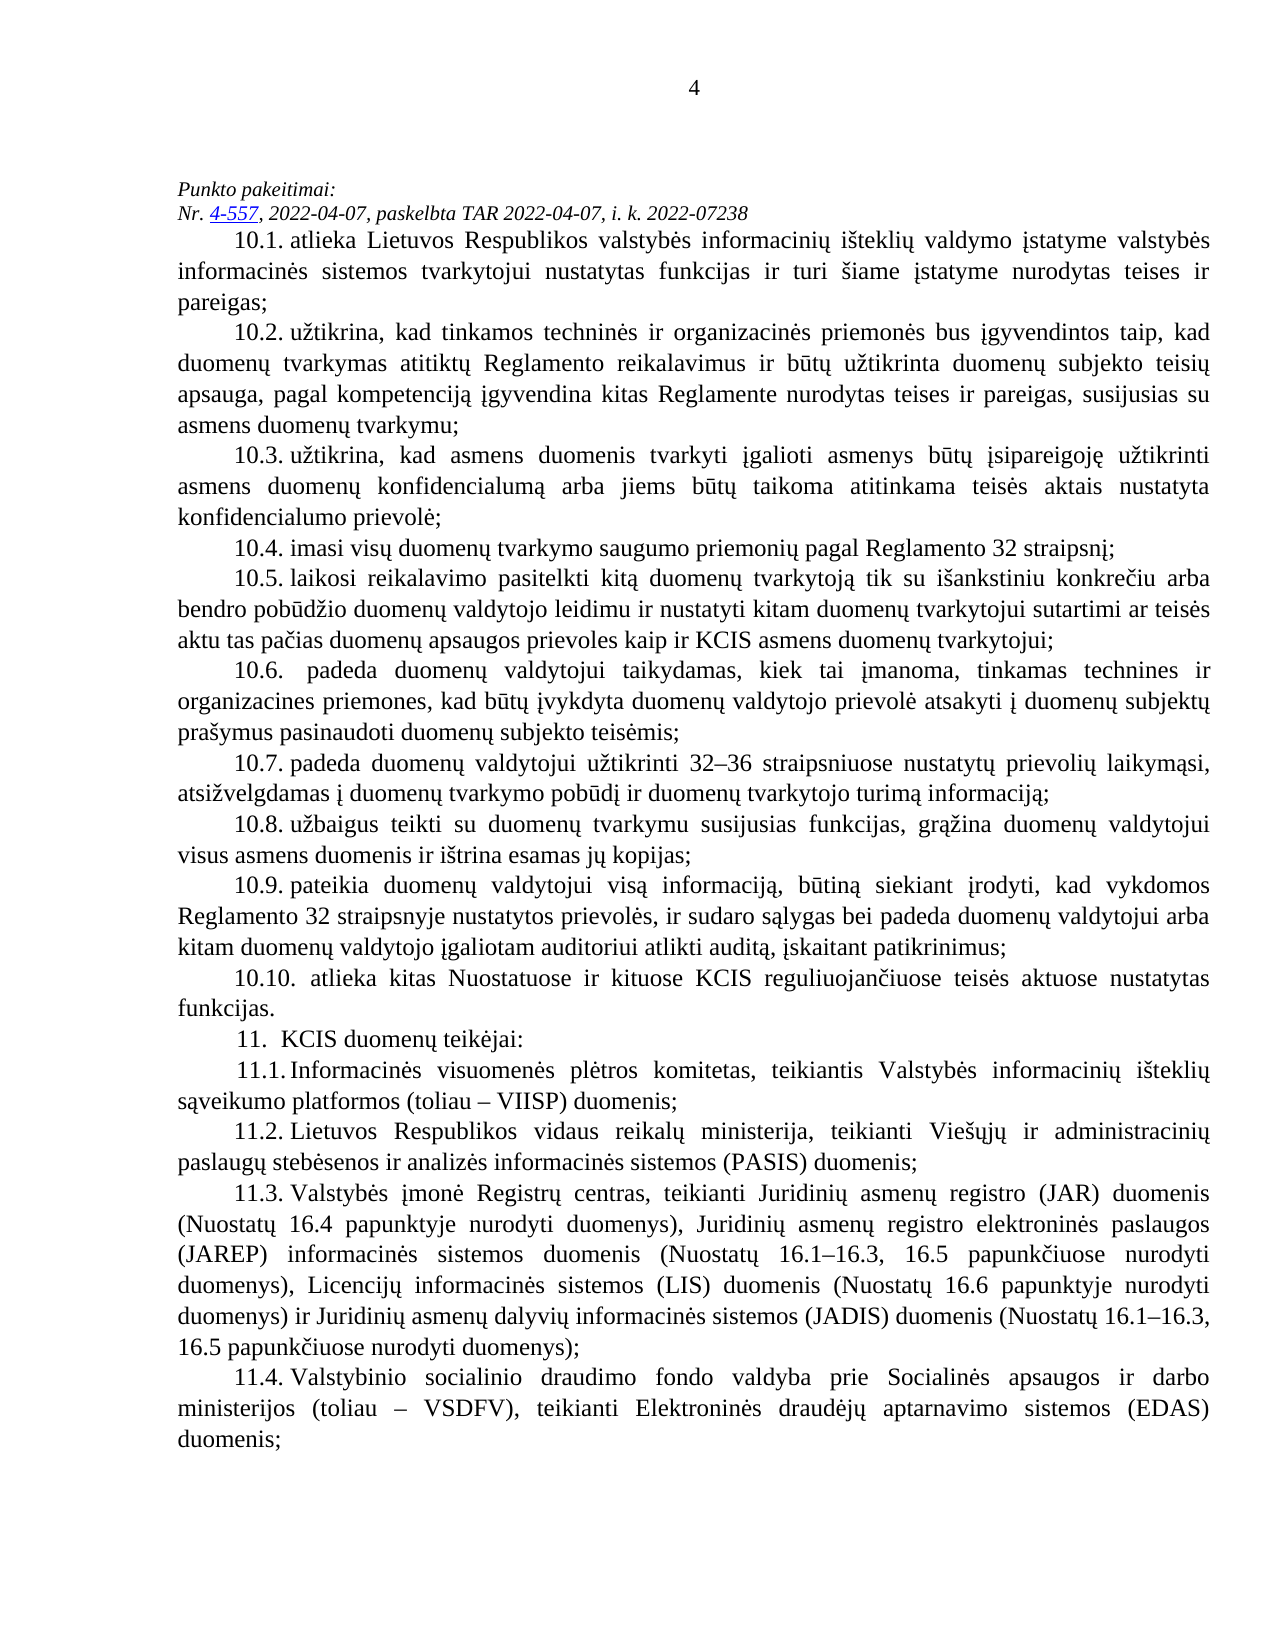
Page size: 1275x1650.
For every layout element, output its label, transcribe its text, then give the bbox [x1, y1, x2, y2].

text Nr. 4-557, 2022-04-07, paskelbta TAR 2022-04-07, i. k. 2022-07238 [177, 201, 1211, 225]
text 10.6. padeda duomenų valdytojui taikydamas, kiek tai įmanoma, tinkamas technines ir organizacines priemones, kad būtų įvykdyta duomenų valdytojo prievolė atsakyti į duomenų subjektų prašymus pasinaudoti duomenų subjekto teisėmis; [177, 656, 1211, 746]
text 10.2. užtikrina, kad tinkamos techninės ir organizacinės priemonės bus įgyvendintos taip, kad duomenų tvarkymas atitiktų Reglamento reikalavimus ir būtų užtikrinta duomenų subjekto teisių apsauga, pagal kompetenciją įgyvendina kitas Reglamente nurodytas teises ir pareigas, susijusias su asmens duomenų tvarkymu; [177, 317, 1211, 438]
text 10.4. imasi visų duomenų tvarkymo saugumo priemonių pagal Reglamento 32 straipsnį; [177, 533, 1211, 561]
text 10.7. padeda duomenų valdytojui užtikrinti 32–36 straipsniuose nustatytų prievolių laikymąsi, atsižvelgdamas į duomenų tvarkymo pobūdį ir duomenų tvarkytojo turimą informaciją; [177, 748, 1211, 807]
text 10.8. užbaigus teikti su duomenų tvarkymu susijusias funkcijas, grąžina duomenų valdytojui visus asmens duomenis ir ištrina esamas jų kopijas; [177, 809, 1211, 869]
text 10.9. pateikia duomenų valdytojui visą informaciją, būtiną siekiant įrodyti, kad vykdomos Reglamento 32 straipsnyje nustatytos prievolės, ir sudaro sąlygas bei padeda duomenų valdytojui arba kitam duomenų valdytojo įgaliotam auditoriui atlikti auditą, įskaitant patikrinimus; [177, 871, 1211, 961]
text 10.1. atlieka Lietuvos Respublikos valstybės informacinių išteklių valdymo įstatyme valstybės informacinės sistemos tvarkytojui nustatytas funkcijas ir turi šiame įstatyme nurodytas teises ir pareigas; [177, 225, 1211, 316]
text 11.2. Lietuvos Respublikos vidaus reikalų ministerija, teikianti Viešųjų ir administracinių paslaugų stebėsenos ir analizės informacinės sistemos (PASIS) duomenis; [177, 1116, 1211, 1176]
text 10.5. laikosi reikalavimo pasitelkti kitą duomenų tvarkytoją tik su išankstiniu konkrečiu arba bendro pobūdžio duomenų valdytojo leidimu ir nustatyti kitam duomenų tvarkytojui sutartimi ar teisės aktu tas pačias duomenų apsaugos prievoles kaip ir KCIS asmens duomenų tvarkytojui; [177, 563, 1211, 653]
text 11.4. Valstybinio socialinio draudimo fondo valdyba prie Socialinės apsaugos ir darbo ministerijos (toliau – VSDFV), teikianti Elektroninės draudėjų aptarnavimo sistemos (EDAS) duomenis; [177, 1362, 1211, 1452]
text 10.3. užtikrina, kad asmens duomenis tvarkyti įgalioti asmenys būtų įsipareigoję užtikrinti asmens duomenų konfidencialumą arba jiems būtų taikoma atitinkama teisės aktais nustatyta konfidencialumo prievolė; [177, 440, 1211, 531]
text 11.3. Valstybės įmonė Registrų centras, teikianti Juridinių asmenų registro (JAR) duomenis (Nuostatų 16.4 papunktyje nurodyti duomenys), Juridinių asmenų registro elektroninės paslaugos (JAREP) informacinės sistemos duomenis (Nuostatų 16.1–16.3, 16.5 papunkčiuose nurodyti duomenys), Licencijų informacinės sistemos (LIS) duomenis (Nuostatų 16.6 papunktyje nurodyti duomenys) ir Juridinių asmenų dalyvių informacinės sistemos (JADIS) duomenis (Nuostatų 16.1–16.3, 16.5 papunkčiuose nurodyti duomenys); [177, 1178, 1211, 1360]
text 10.10. atlieka kitas Nuostatuose ir kituose KCIS reguliuojančiuose teisės aktuose nustatytas funkcijas. [177, 963, 1211, 1022]
text 11. KCIS duomenų teikėjai: [236, 1024, 1211, 1053]
text 11.1. Informacinės visuomenės plėtros komitetas, teikiantis Valstybės informacinių išteklių sąveikumo platformos (toliau – VIISP) duomenis; [177, 1055, 1211, 1114]
text Punkto pakeitimai: [177, 177, 1211, 201]
